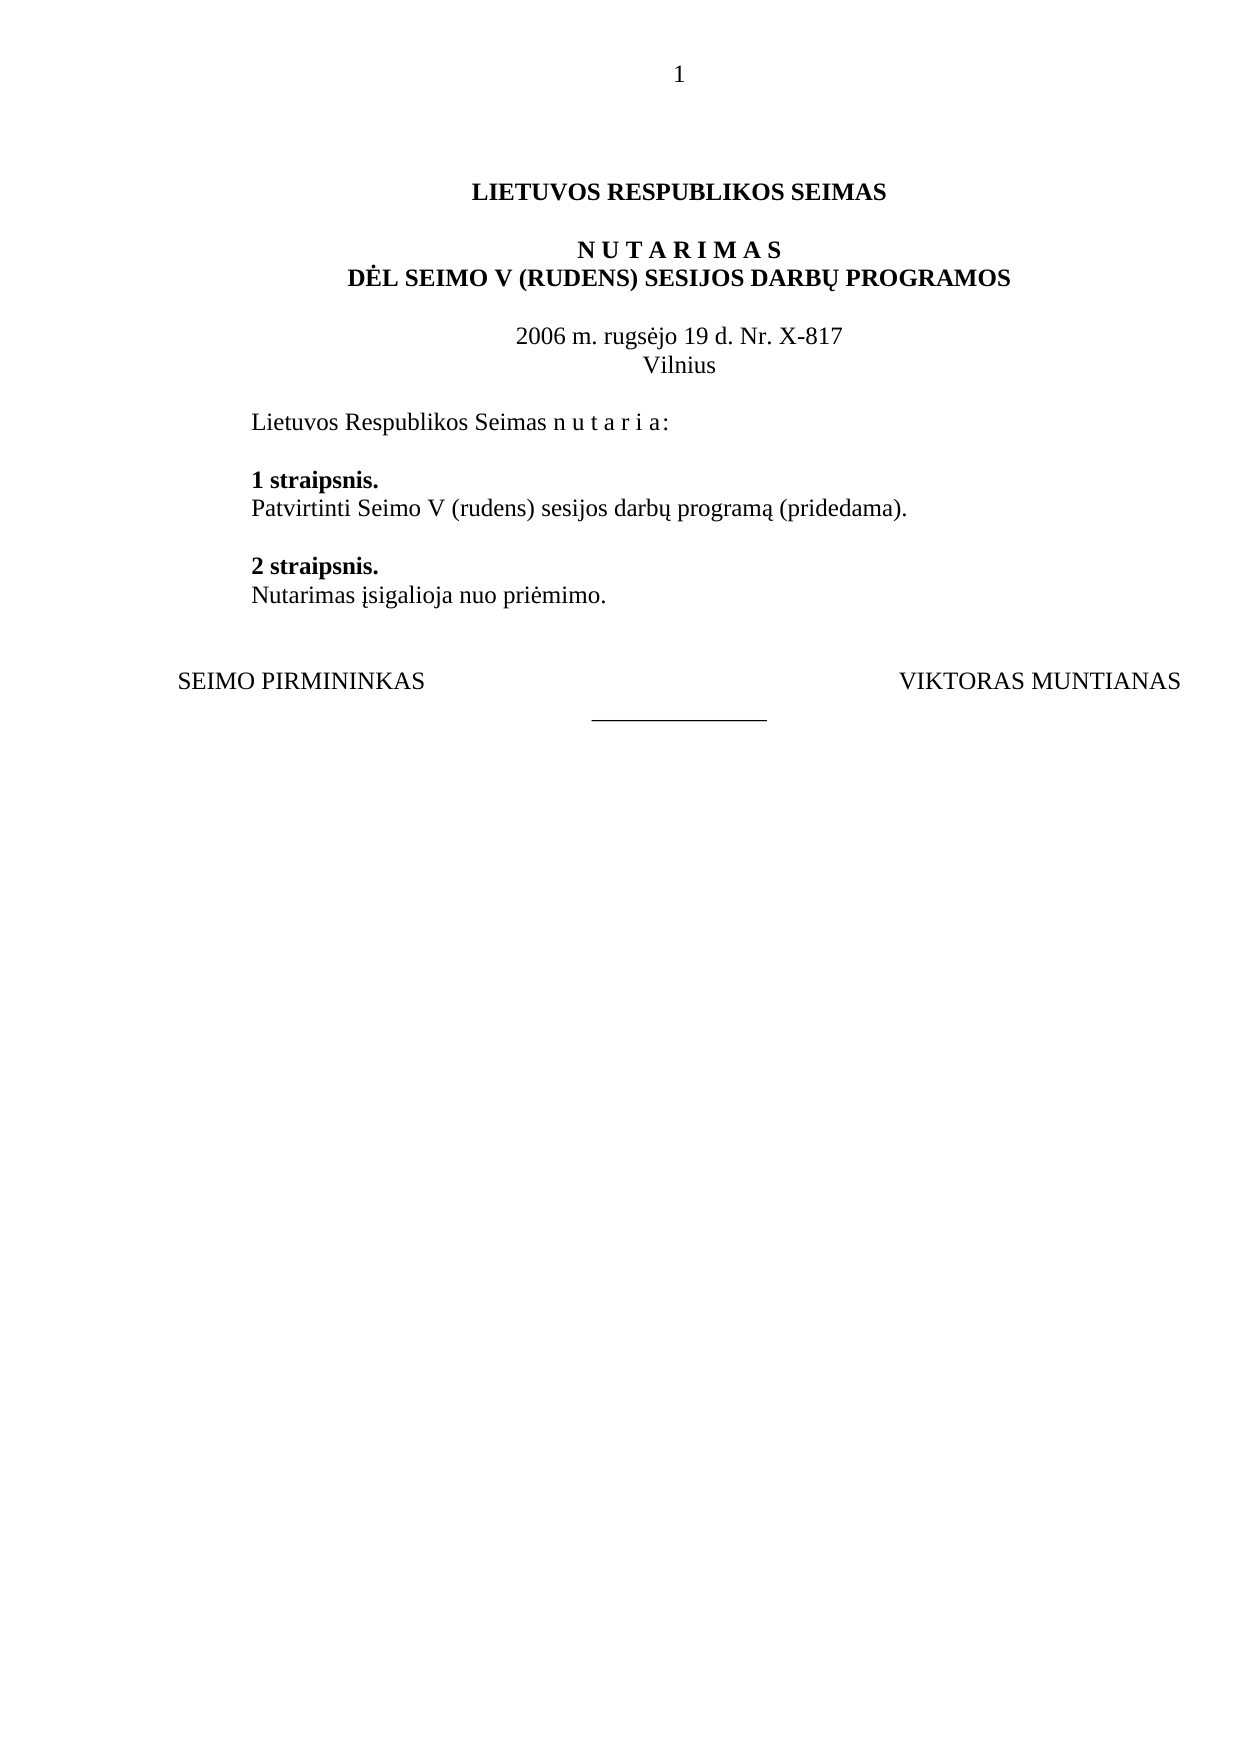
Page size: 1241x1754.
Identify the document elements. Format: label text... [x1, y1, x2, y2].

text SEIMO PIRMININKAS VIKTORAS MUNTIANAS [177, 666, 1181, 695]
text DĖL SEIMO V (RUDENS) SESIJOS DARBŲ PROGRAMOS [177, 263, 1181, 292]
text Patvirtinti Seimo V (rudens) sesijos darbų programą (pridedama). [177, 493, 1181, 522]
text ______________ [177, 695, 1181, 723]
text N U T A R I M A S [177, 235, 1181, 263]
text Lietuvos Respublikos Seimas nutaria: [177, 407, 1181, 436]
text 1 straipsnis. [177, 465, 1181, 493]
text Vilnius [177, 350, 1181, 378]
text 2006 m. rugsėjo 19 d. Nr. X-817 [177, 321, 1181, 350]
text LIETUVOS RESPUBLIKOS SEIMAS [177, 177, 1181, 206]
text 2 straipsnis. [177, 551, 1181, 580]
text Nutarimas įsigalioja nuo priėmimo. [177, 580, 1181, 608]
